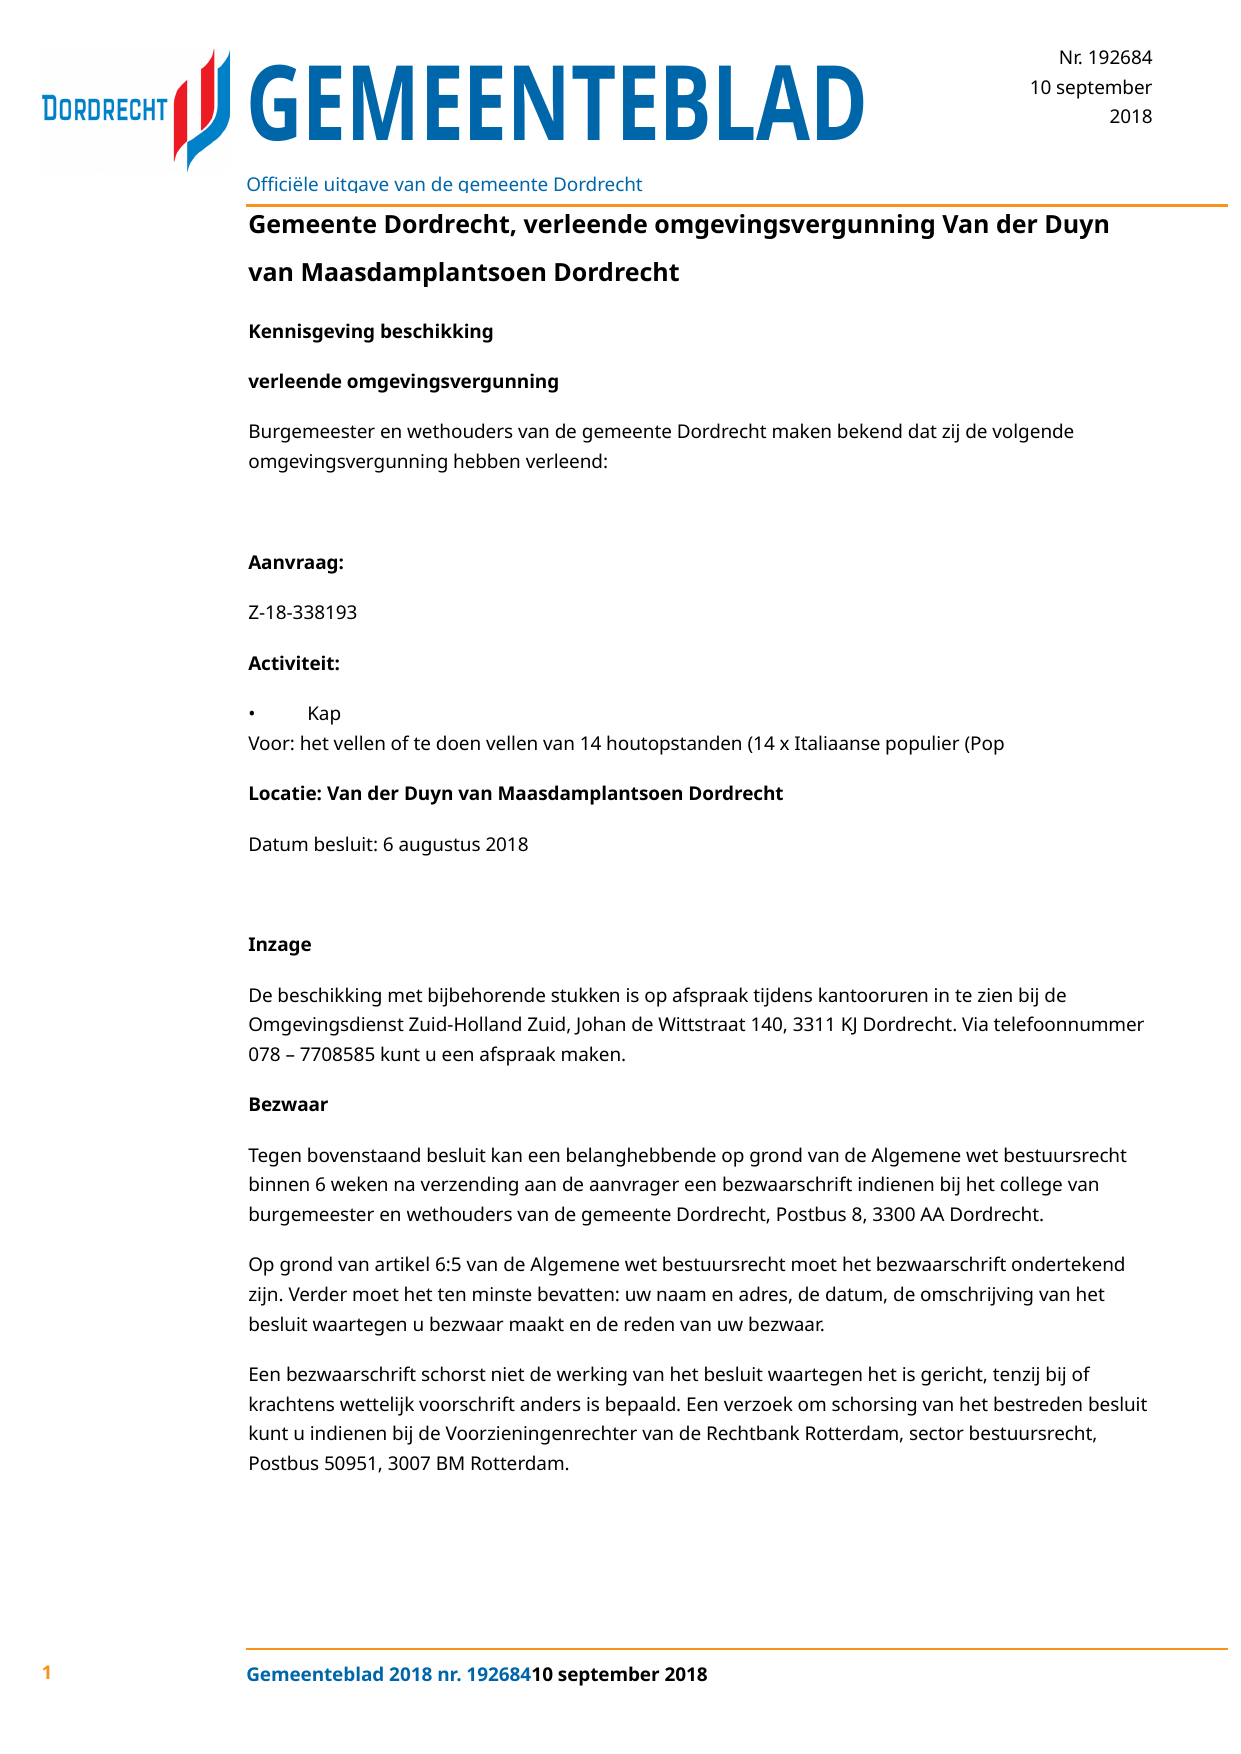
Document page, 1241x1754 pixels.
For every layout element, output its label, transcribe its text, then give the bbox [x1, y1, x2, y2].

text Activiteit: [248, 650, 1152, 676]
text Gemeente Dordrecht, verleende omgevingsvergunning Van der Duyn van Maasdamplantsoen Dordrecht [248, 207, 1152, 288]
text Bezwaar [248, 1092, 1152, 1117]
text Datum besluit: 6 augustus 2018 [248, 831, 1152, 857]
text Tegen bovenstaand besluit kan een belanghebbende op grond van de Algemene wet bestuursrecht binnen 6 weken na verzending aan de aanvrager een bezwaarschrift indienen bij het college van burgemeester en wethouders van de gemeente Dordrecht, Postbus 8, 3300 AA Dordrecht. [248, 1142, 1152, 1227]
text Inzage [248, 932, 1152, 957]
text Kennisgeving beschikking [248, 318, 1152, 344]
text Een bezwaarschrift schorst niet de werking van het besluit waartegen het is gericht, tenzij bij of krachtens wettelijk voorschrift anders is bepaald. Een verzoek om schorsing van het bestreden besluit kunt u indienen bij de Voorzieningenrechter van de Rechtbank Rotterdam, sector bestuursrecht, Postbus 50951, 3007 BM Rotterdam. [248, 1361, 1152, 1476]
text Op grond van artikel 6:5 van de Algemene wet bestuursrecht moet het bezwaarschrift ondertekend zijn. Verder moet het ten minste bevatten: uw naam en adres, de datum, de omschrijving van het besluit waartegen u bezwaar maakt en de reden van uw bezwaar. [248, 1252, 1152, 1337]
text Aanvraag: [248, 549, 1152, 575]
picture [41, 47, 231, 172]
list Kap [248, 700, 1152, 726]
text Locatie: Van der Duyn van Maasdamplantsoen Dordrecht [248, 780, 1152, 806]
text Burgemeester en wethouders van de gemeente Dordrecht maken bekend dat zij de volgende omgevingsvergunning hebben verleend: [248, 419, 1152, 474]
text Voor: het vellen of te doen vellen van 14 houtopstanden (14 x Italiaanse populier (Pop [248, 730, 1152, 756]
text Z-18-338193 [248, 599, 1152, 625]
text verleende omgevingsvergunning [248, 368, 1152, 394]
text De beschikking met bijbehorende stukken is op afspraak tijdens kantooruren in te zien bij de Omgevingsdienst Zuid-Holland Zuid, Johan de Wittstraat 140, 3311 KJ Dordrecht. Via telefoonnummer 078 – 7708585 kunt u een afspraak maken. [248, 982, 1152, 1067]
